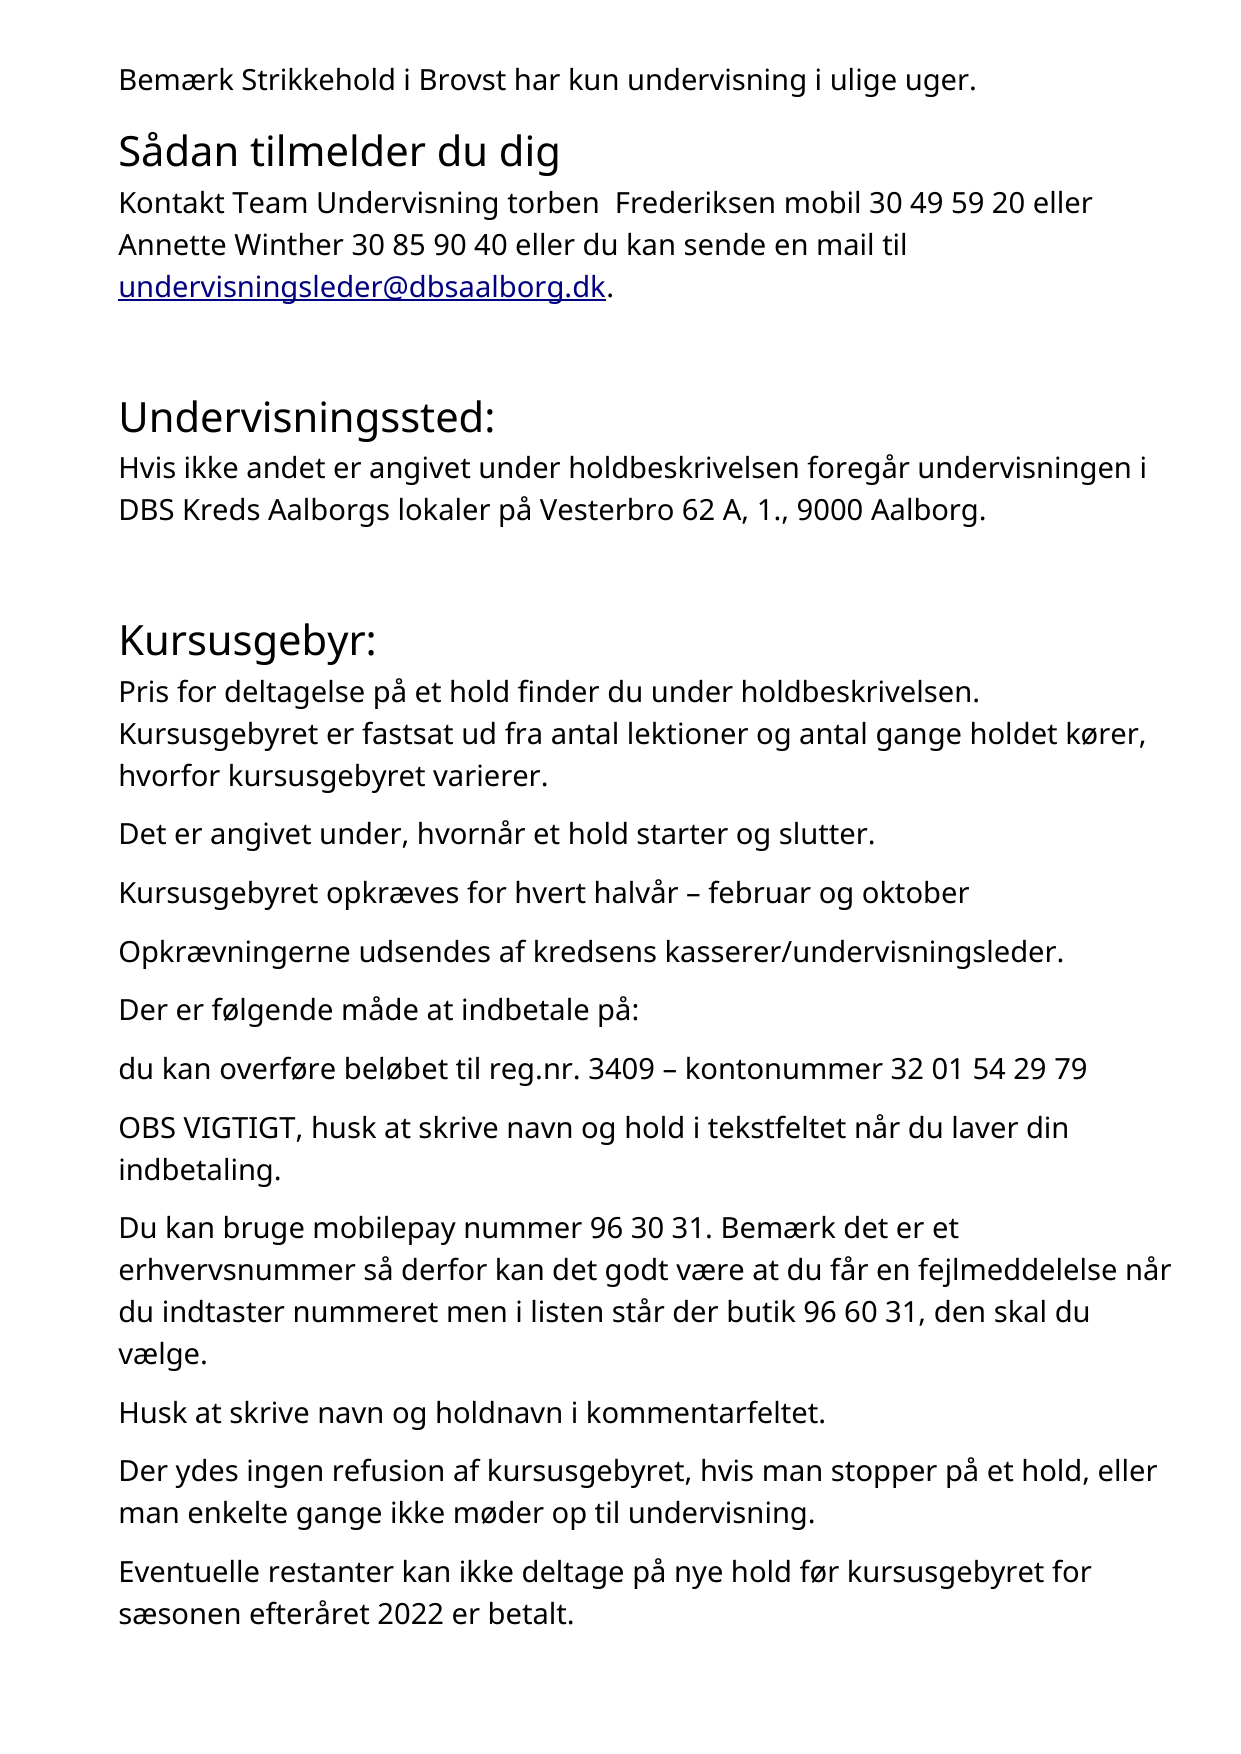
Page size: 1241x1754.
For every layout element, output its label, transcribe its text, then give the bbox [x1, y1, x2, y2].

subtitle Undervisningssted: [118, 387, 1181, 444]
text du kan overføre beløbet til reg.nr. 3409 – kontonummer 32 01 54 29 79 [118, 1048, 1181, 1088]
text Det er angivet under, hvornår et hold starter og slutter. [118, 814, 1181, 853]
text Husk at skrive navn og holdnavn i kommentarfeltet. [118, 1392, 1181, 1432]
subtitle Sådan tilmelder du dig [118, 122, 1181, 179]
text Hvis ikke andet er angivet under holdbeskrivelsen foregår undervisningen i DBS Kreds Aalborgs lokaler på Vesterbro 62 A, 1., 9000 Aalborg. [118, 447, 1181, 529]
subtitle Kursusgebyr: [118, 611, 1181, 668]
text Du kan bruge mobilepay nummer 96 30 31. Bemærk det er et erhvervsnummer så derfor kan det godt være at du får en fejlmeddelelse når du indtaster nummeret men i listen står der butik 96 60 31, den skal du vælge. [118, 1207, 1181, 1373]
text Bemærk Strikkehold i Brovst har kun undervisning i ulige uger. [118, 59, 1181, 99]
text Der ydes ingen refusion af kursusgebyret, hvis man stopper på et hold, eller man enkelte gange ikke møder op til undervisning. [118, 1451, 1181, 1532]
text Pris for deltagelse på et hold finder du under holdbeskrivelsen. Kursusgebyret er fastsat ud fra antal lektioner og antal gange holdet kører, hvorfor kursusgebyret varierer. [118, 671, 1181, 795]
text Kontakt Team Undervisning torben Frederiksen mobil 30 49 59 20 eller Annette Winther 30 85 90 40 eller du kan sende en mail til undervisningsleder@dbsaalborg.dk. [118, 182, 1181, 306]
text OBS VIGTIGT, husk at skrive navn og hold i tekstfeltet når du laver din indbetaling. [118, 1107, 1181, 1188]
text Kursusgebyret opkræves for hvert halvår – februar og oktober [118, 872, 1181, 912]
text Eventuelle restanter kan ikke deltage på nye hold før kursusgebyret for sæsonen efteråret 2022 er betalt. [118, 1551, 1181, 1633]
text Opkrævningerne udsendes af kredsens kasserer/undervisningsleder. [118, 931, 1181, 971]
text Der er følgende måde at indbetale på: [118, 989, 1181, 1029]
